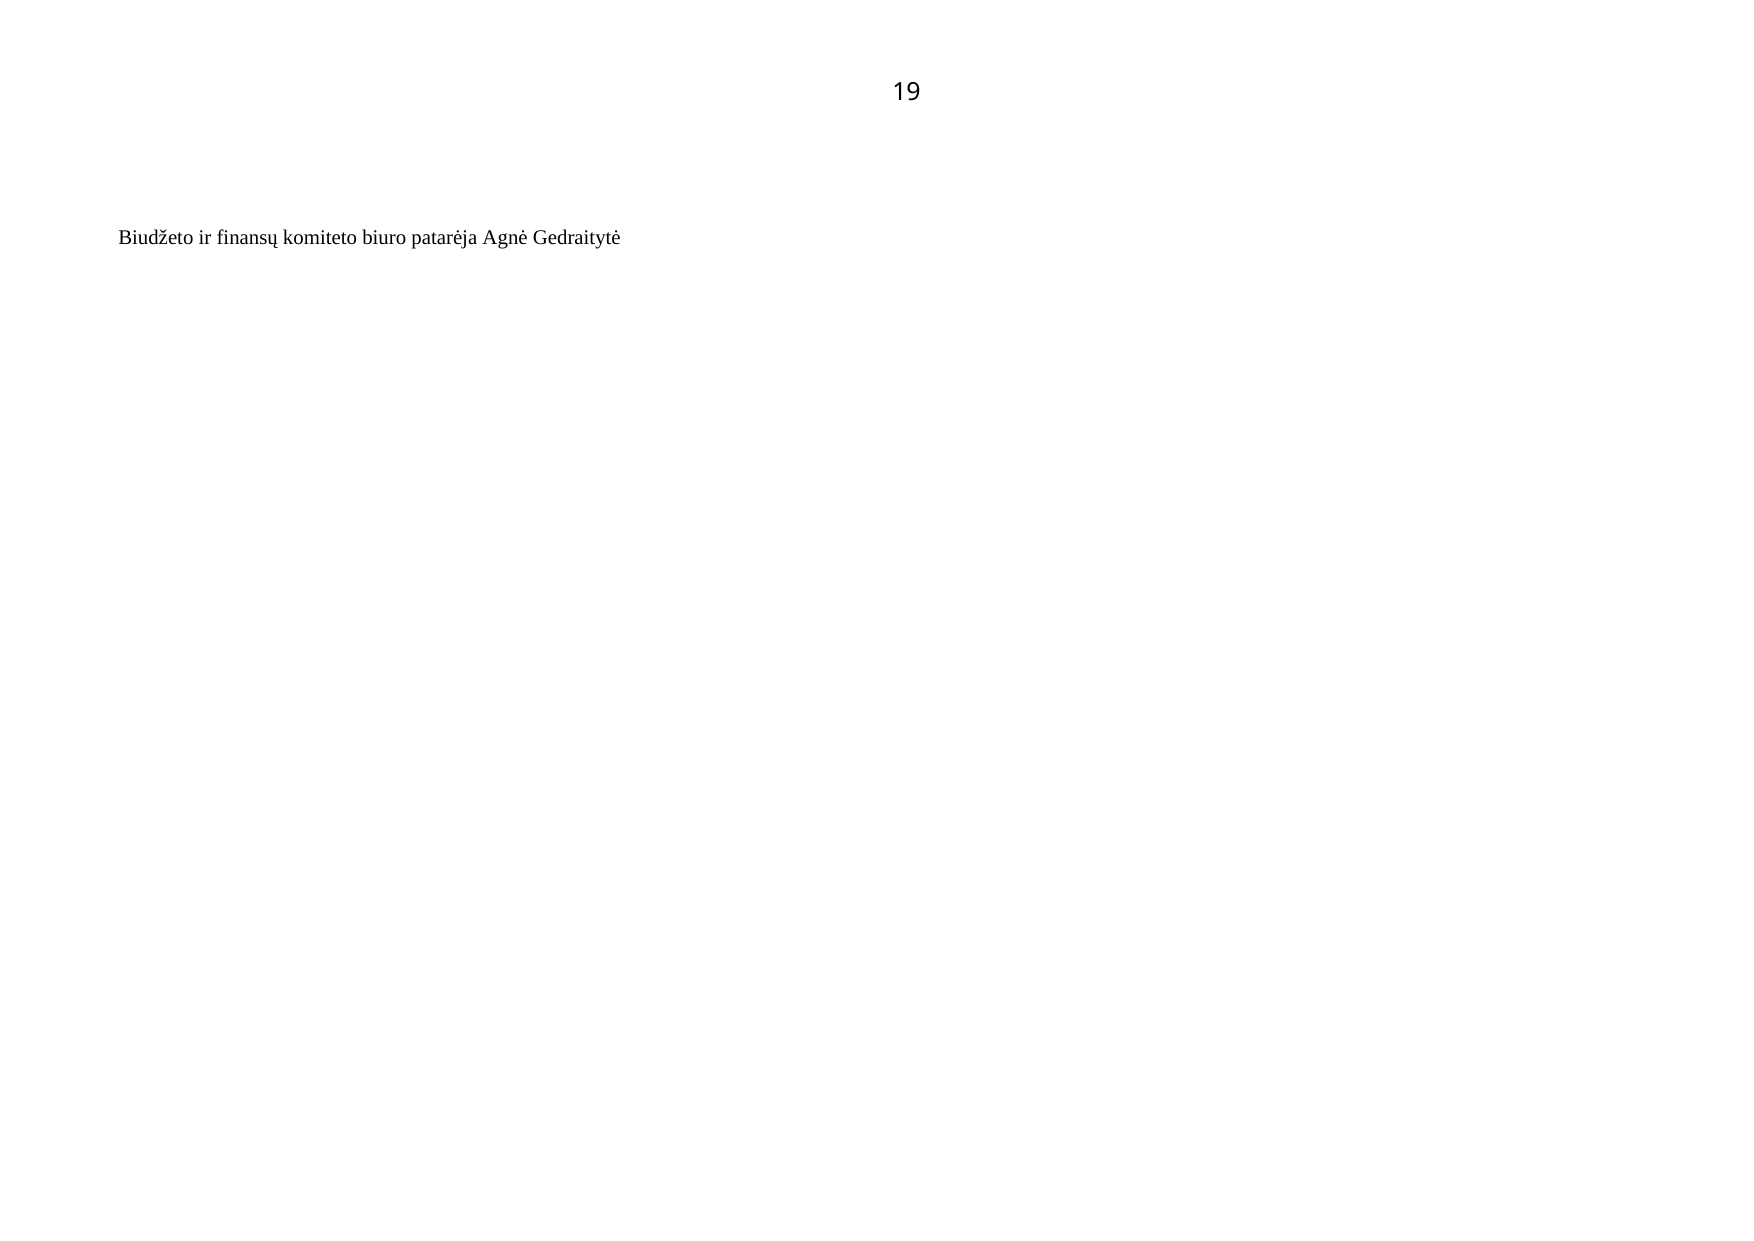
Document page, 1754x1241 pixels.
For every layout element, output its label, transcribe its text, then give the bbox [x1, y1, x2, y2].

text Biudžeto ir finansų komiteto biuro patarėja Agnė Gedraitytė [118, 225, 1695, 249]
